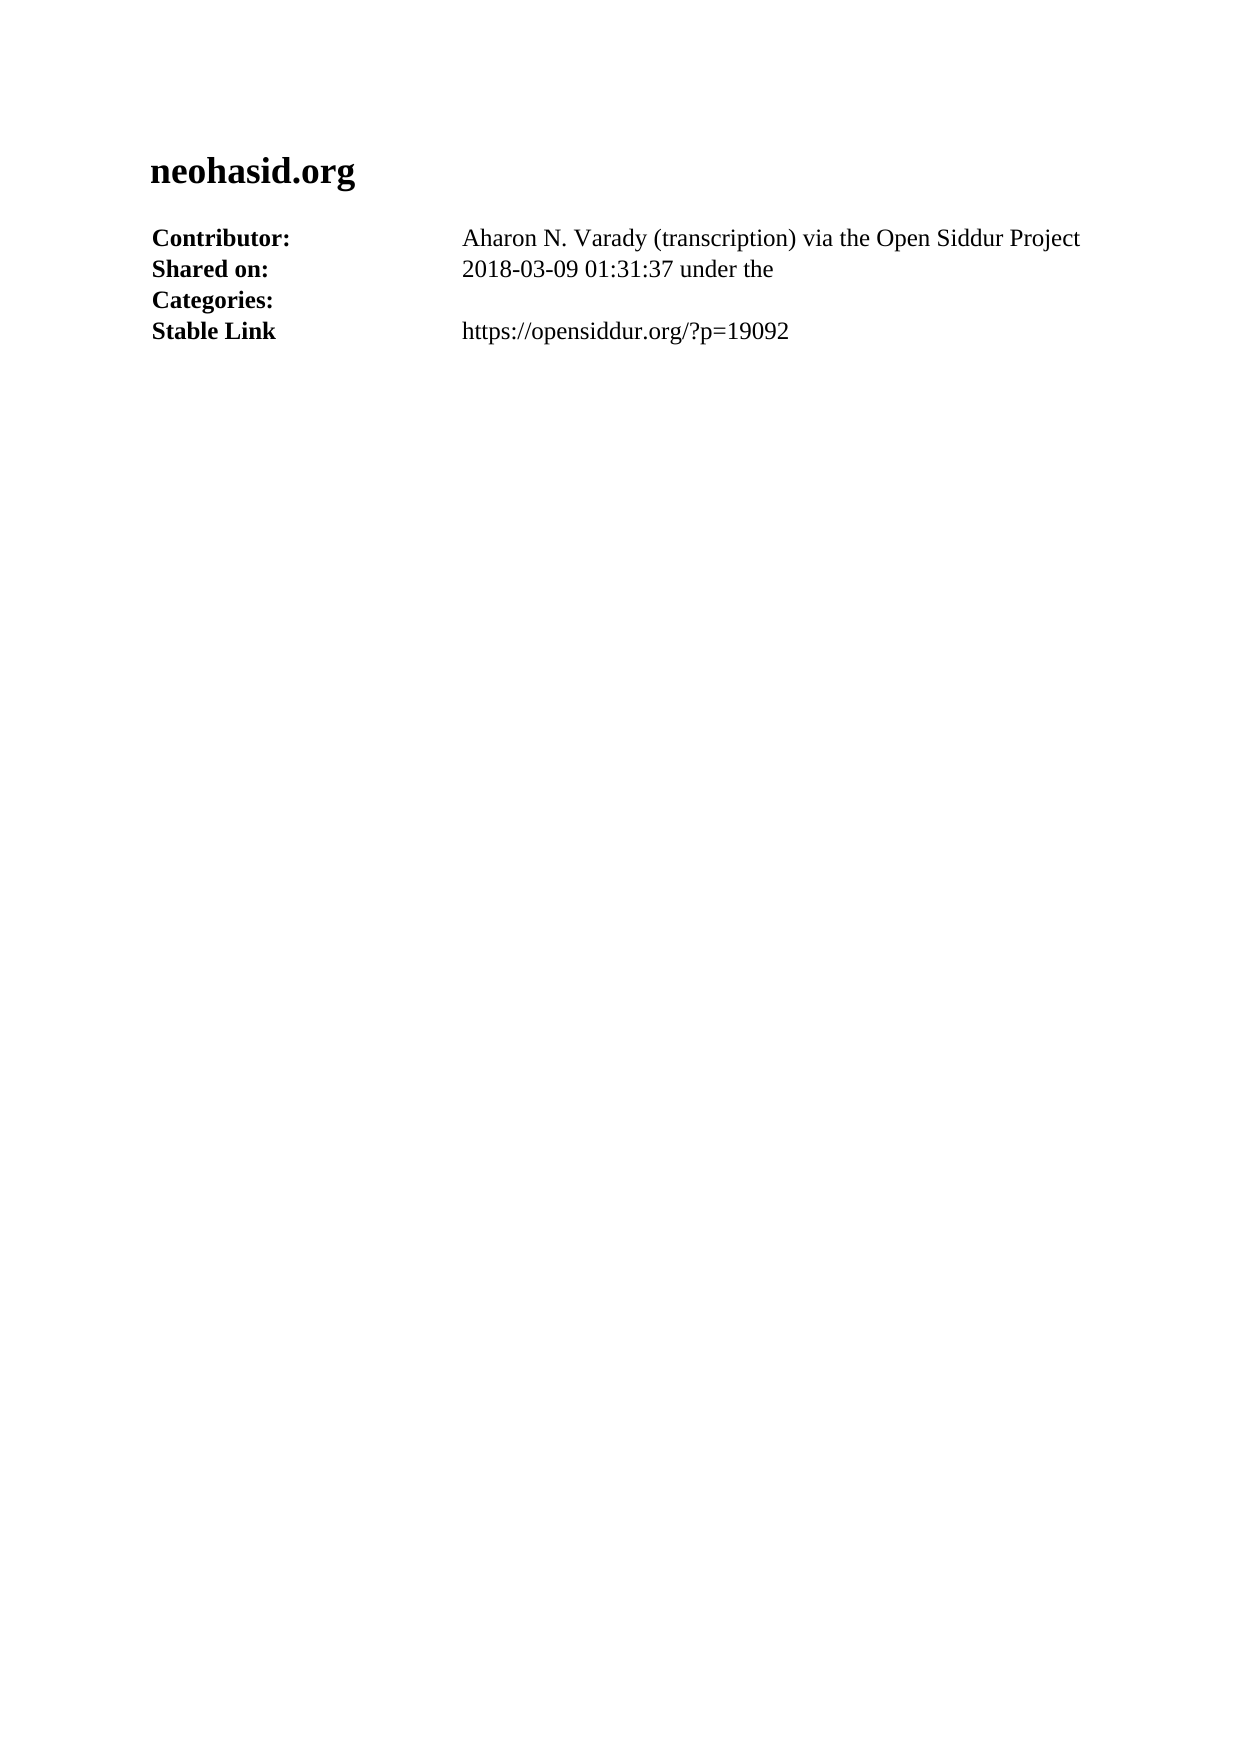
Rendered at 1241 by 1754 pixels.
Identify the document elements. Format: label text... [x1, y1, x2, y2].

table_header Aharon N. Varady (transcription) via the Open Siddur Project [460, 223, 1090, 253]
table_cell [460, 284, 1090, 315]
table_cell Shared on: [150, 254, 460, 284]
table_cell Stable Link [150, 315, 460, 346]
table_cell Categories: [150, 284, 460, 315]
table_cell https://opensiddur.org/?p=19092 [460, 315, 1090, 346]
table_header Contributor: [150, 223, 460, 253]
table_cell 2018-03-09 01:31:37 under the [460, 254, 1090, 284]
subtitle neohasid.org [150, 150, 1090, 192]
